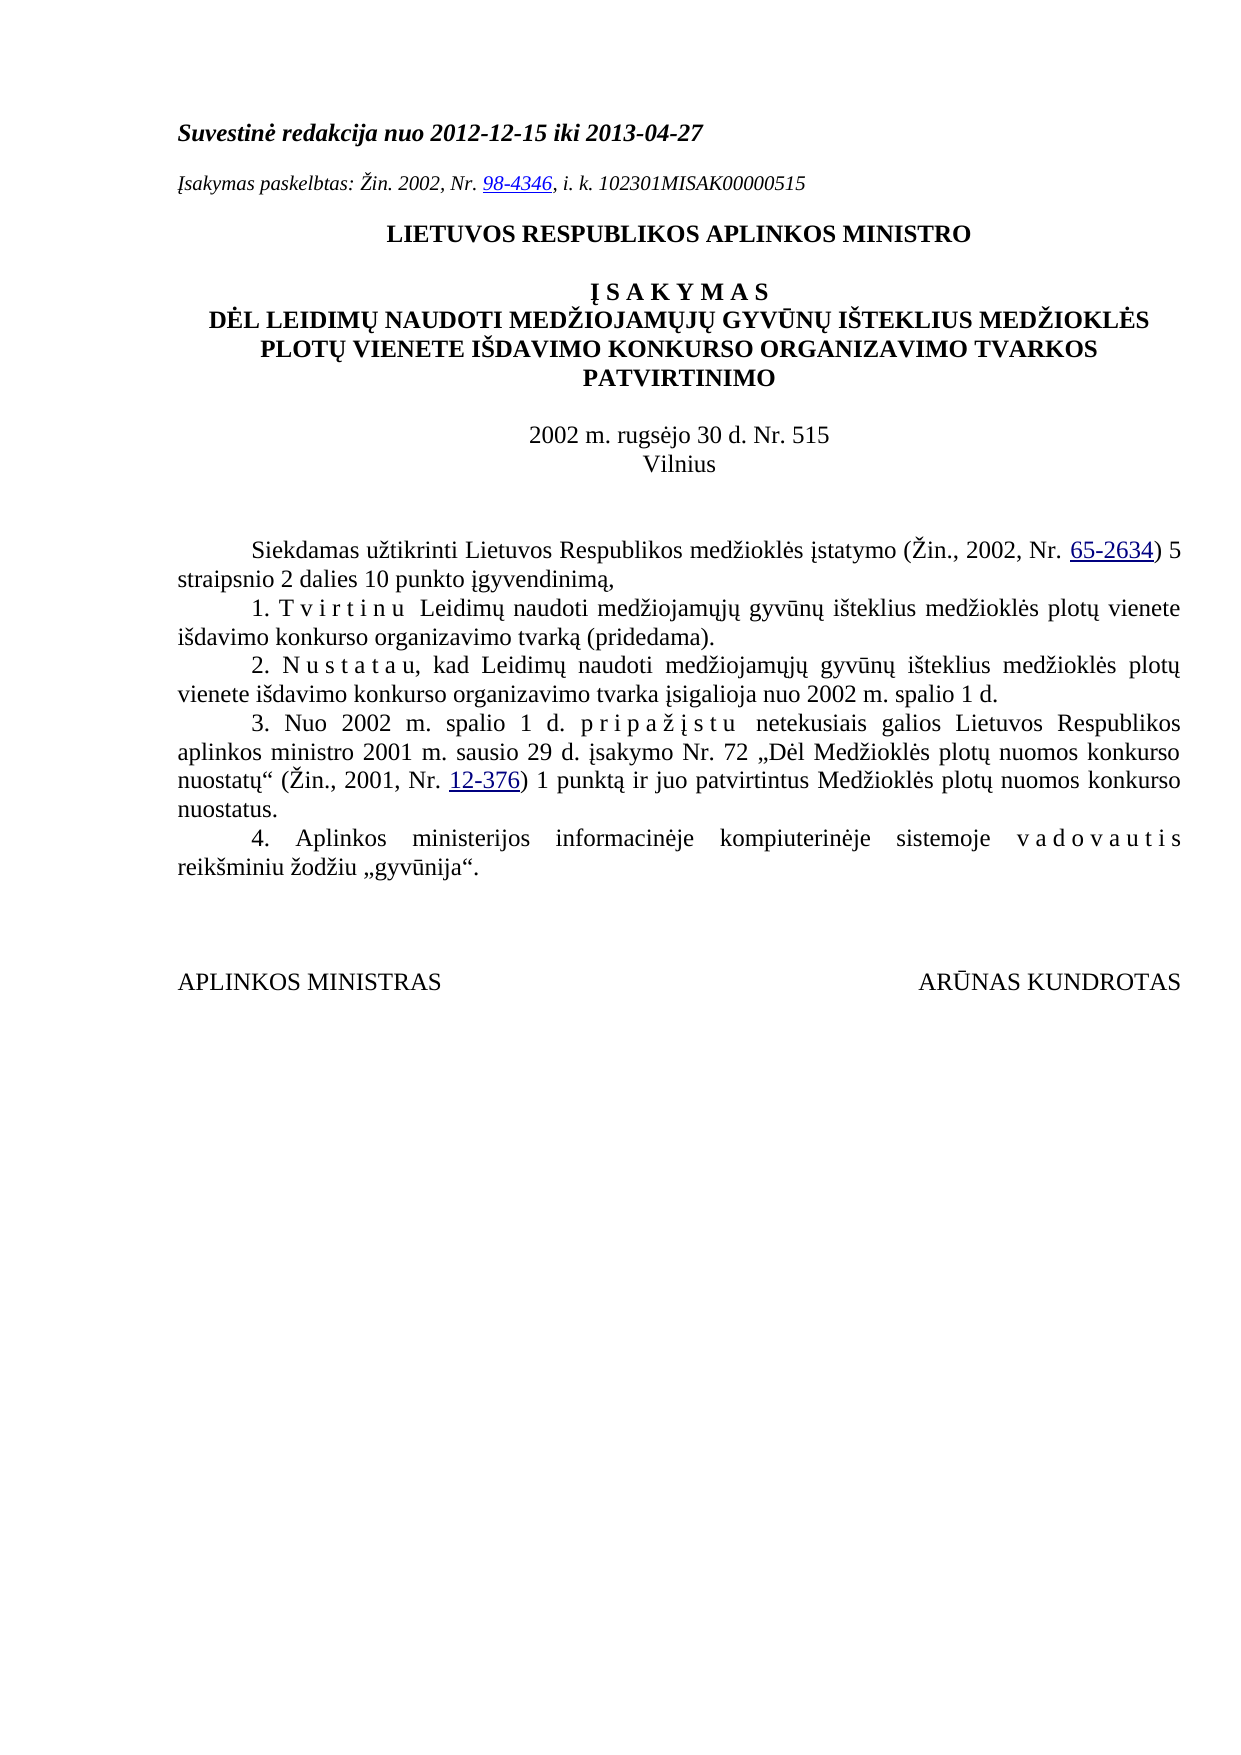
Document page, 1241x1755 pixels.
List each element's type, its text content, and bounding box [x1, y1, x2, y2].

text 2. Nustatau, kad Leidimų naudoti medžiojamųjų gyvūnų išteklius medžioklės plotų vienete išdavimo konkurso organizavimo tvarka įsigalioja nuo 2002 m. spalio 1 d. [177, 650, 1181, 708]
text Siekdamas užtikrinti Lietuvos Respublikos medžioklės įstatymo (Žin., 2002, Nr. 65-2634) 5 straipsnio 2 dalies 10 punkto įgyvendinimą, [177, 535, 1181, 593]
text Į S A K Y M A S [177, 277, 1181, 305]
text Suvestinė redakcija nuo 2012-12-15 iki 2013-04-27 [177, 118, 1181, 147]
text Įsakymas paskelbtas: Žin. 2002, Nr. 98-4346, i. k. 102301MISAK00000515 [177, 171, 1181, 195]
text Vilnius [177, 449, 1181, 478]
text Dėl leidimų naudoti medžiojamųjų gyvūnų išteklius medžioklės plotų vienete išdavimo konkurso organizavimo tvarkos patvirtinimo [177, 305, 1181, 392]
text 4. Aplinkos ministerijos informacinėje kompiuterinėje sistemoje vadovautis reikšminiu žodžiu „gyvūnija“. [177, 823, 1181, 880]
text 2002 m. rugsėjo 30 d. Nr. 515 [177, 420, 1181, 449]
text 3. Nuo 2002 m. spalio 1 d. pripažįstu netekusiais galios Lietuvos Respublikos aplinkos ministro 2001 m. sausio 29 d. įsakymo Nr. 72 „Dėl Medžioklės plotų nuomos konkurso nuostatų“ (Žin., 2001, Nr. 12-376) 1 punktą ir juo patvirtintus Medžioklės plotų nuomos konkurso nuostatus. [177, 708, 1181, 823]
text APLINKOS MINISTRAS ARŪNAS KUNDROTAS [177, 967, 1181, 995]
text LIETUVOS RESPUBLIKOS APLINKOS MINISTRO [177, 219, 1181, 248]
text 1. Tvirtinu Leidimų naudoti medžiojamųjų gyvūnų išteklius medžioklės plotų vienete išdavimo konkurso organizavimo tvarką (pridedama). [177, 593, 1181, 650]
